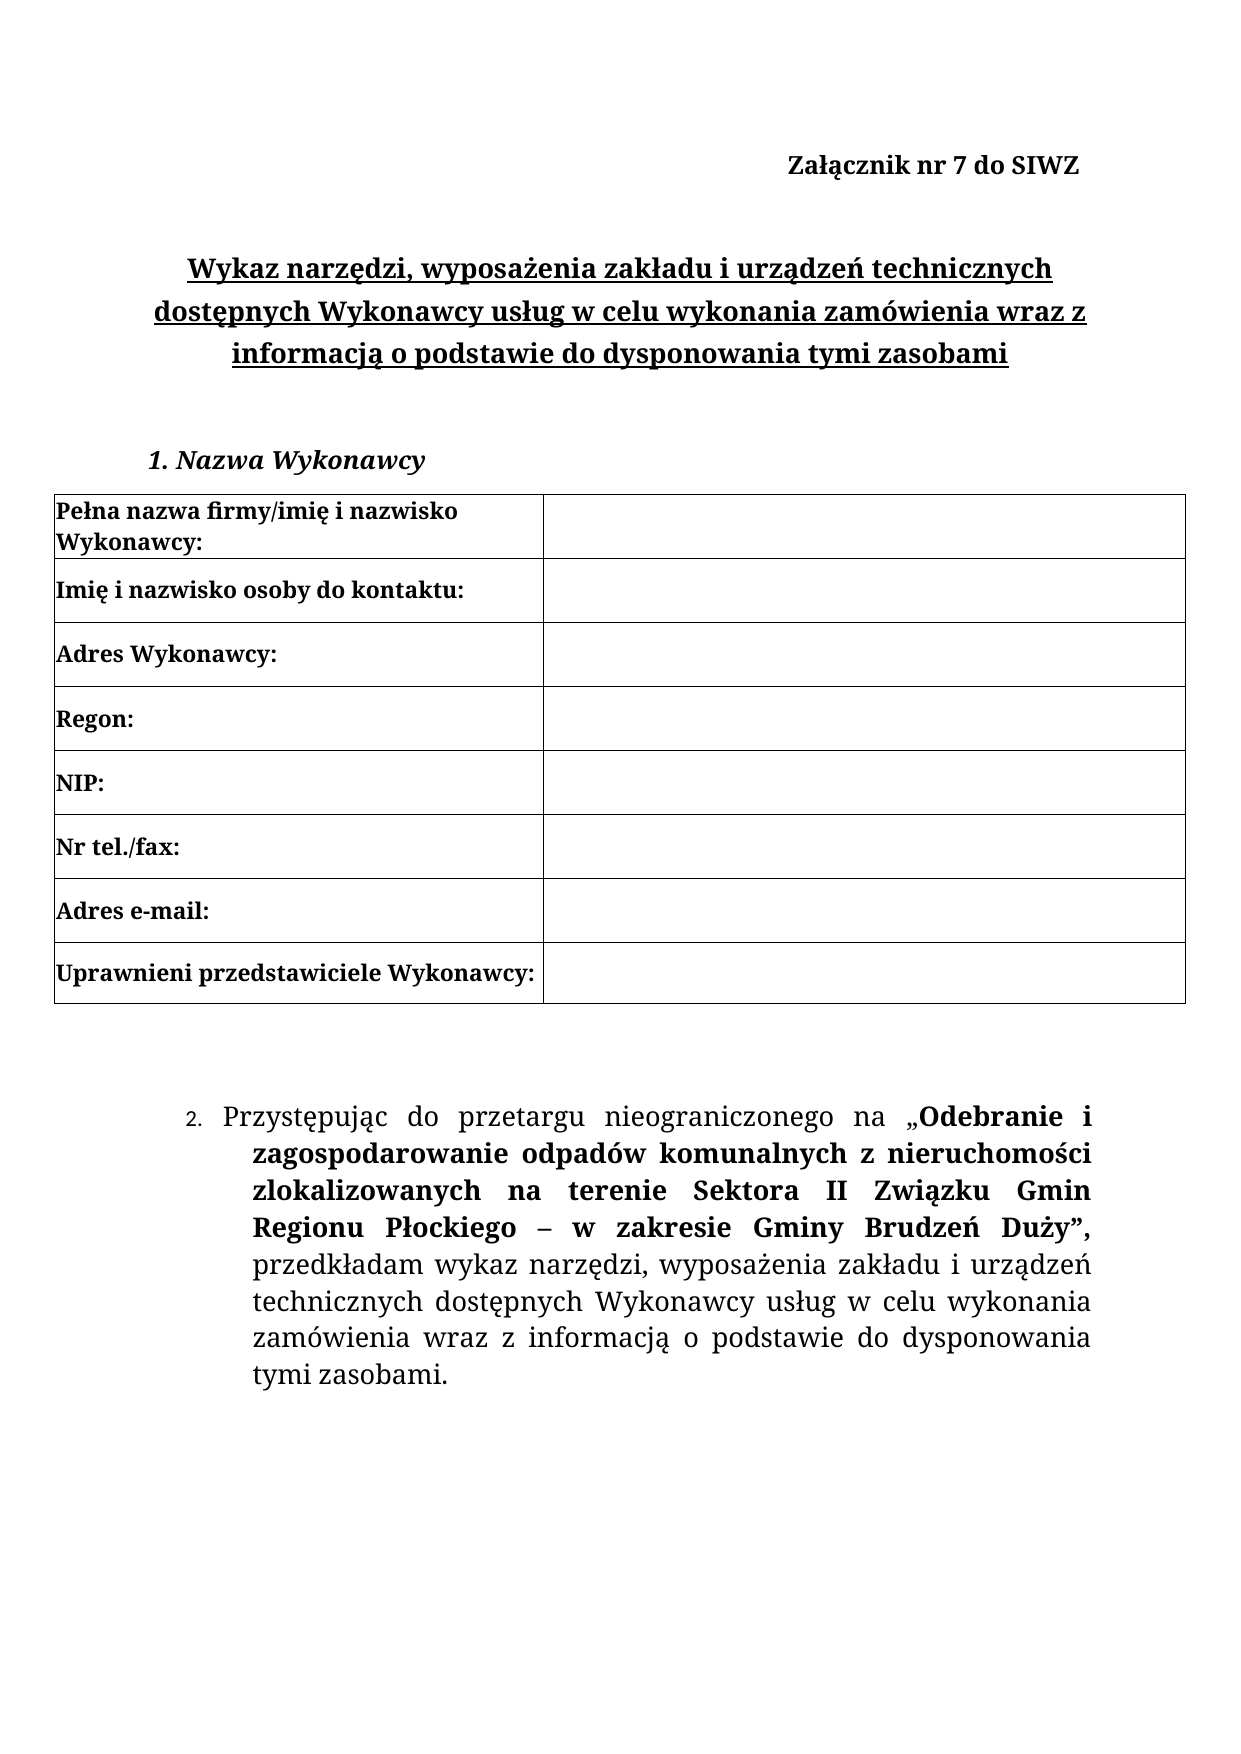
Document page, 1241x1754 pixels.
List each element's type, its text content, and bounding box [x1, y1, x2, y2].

table_header Pełna nazwa firmy/imię i nazwisko Wykonawcy: [55, 495, 543, 558]
table_cell [544, 815, 1185, 878]
table_cell NIP: [55, 751, 543, 814]
text Załącznik nr 7 do SIWZ [148, 148, 1092, 182]
table_cell Regon: [55, 687, 543, 750]
list Przystępując do przetargu nieograniczonego na „Odebranie i zagospodarowanie odpadów komunalnych z nieruchomości zlokalizowanych na terenie Sektora II Związku Gmin Regionu Płockiego – w zakresie Gminy Brudzeń Duży”, przedkładam wykaz narzędzi, wyposażenia zakładu i urządzeń technicznych dostępnych Wykonawcy usług w celu wykonania zamówienia wraz z informacją o podstawie do dysponowania tymi zasobami. [185, 1098, 1092, 1393]
table_cell Uprawnieni przedstawiciele Wykonawcy: [55, 943, 543, 1003]
text Wykaz narzędzi, wyposażenia zakładu i urządzeń technicznych dostępnych Wykonawcy usług w celu wykonania zamówienia wraz z informacją o podstawie do dysponowania tymi zasobami [148, 250, 1092, 371]
text 1. Nazwa Wykonawcy [148, 442, 1092, 477]
table_cell Nr tel./fax: [55, 815, 543, 878]
table_cell Imię i nazwisko osoby do kontaktu: [55, 559, 543, 622]
table_header [544, 495, 1185, 558]
table_cell [544, 623, 1185, 686]
table_cell [544, 751, 1185, 814]
table_cell [544, 559, 1185, 622]
table_cell [544, 687, 1185, 750]
table_cell [544, 879, 1185, 942]
table_cell Adres e-mail: [55, 879, 543, 942]
table_cell [544, 943, 1185, 1003]
table_cell Adres Wykonawcy: [55, 623, 543, 686]
